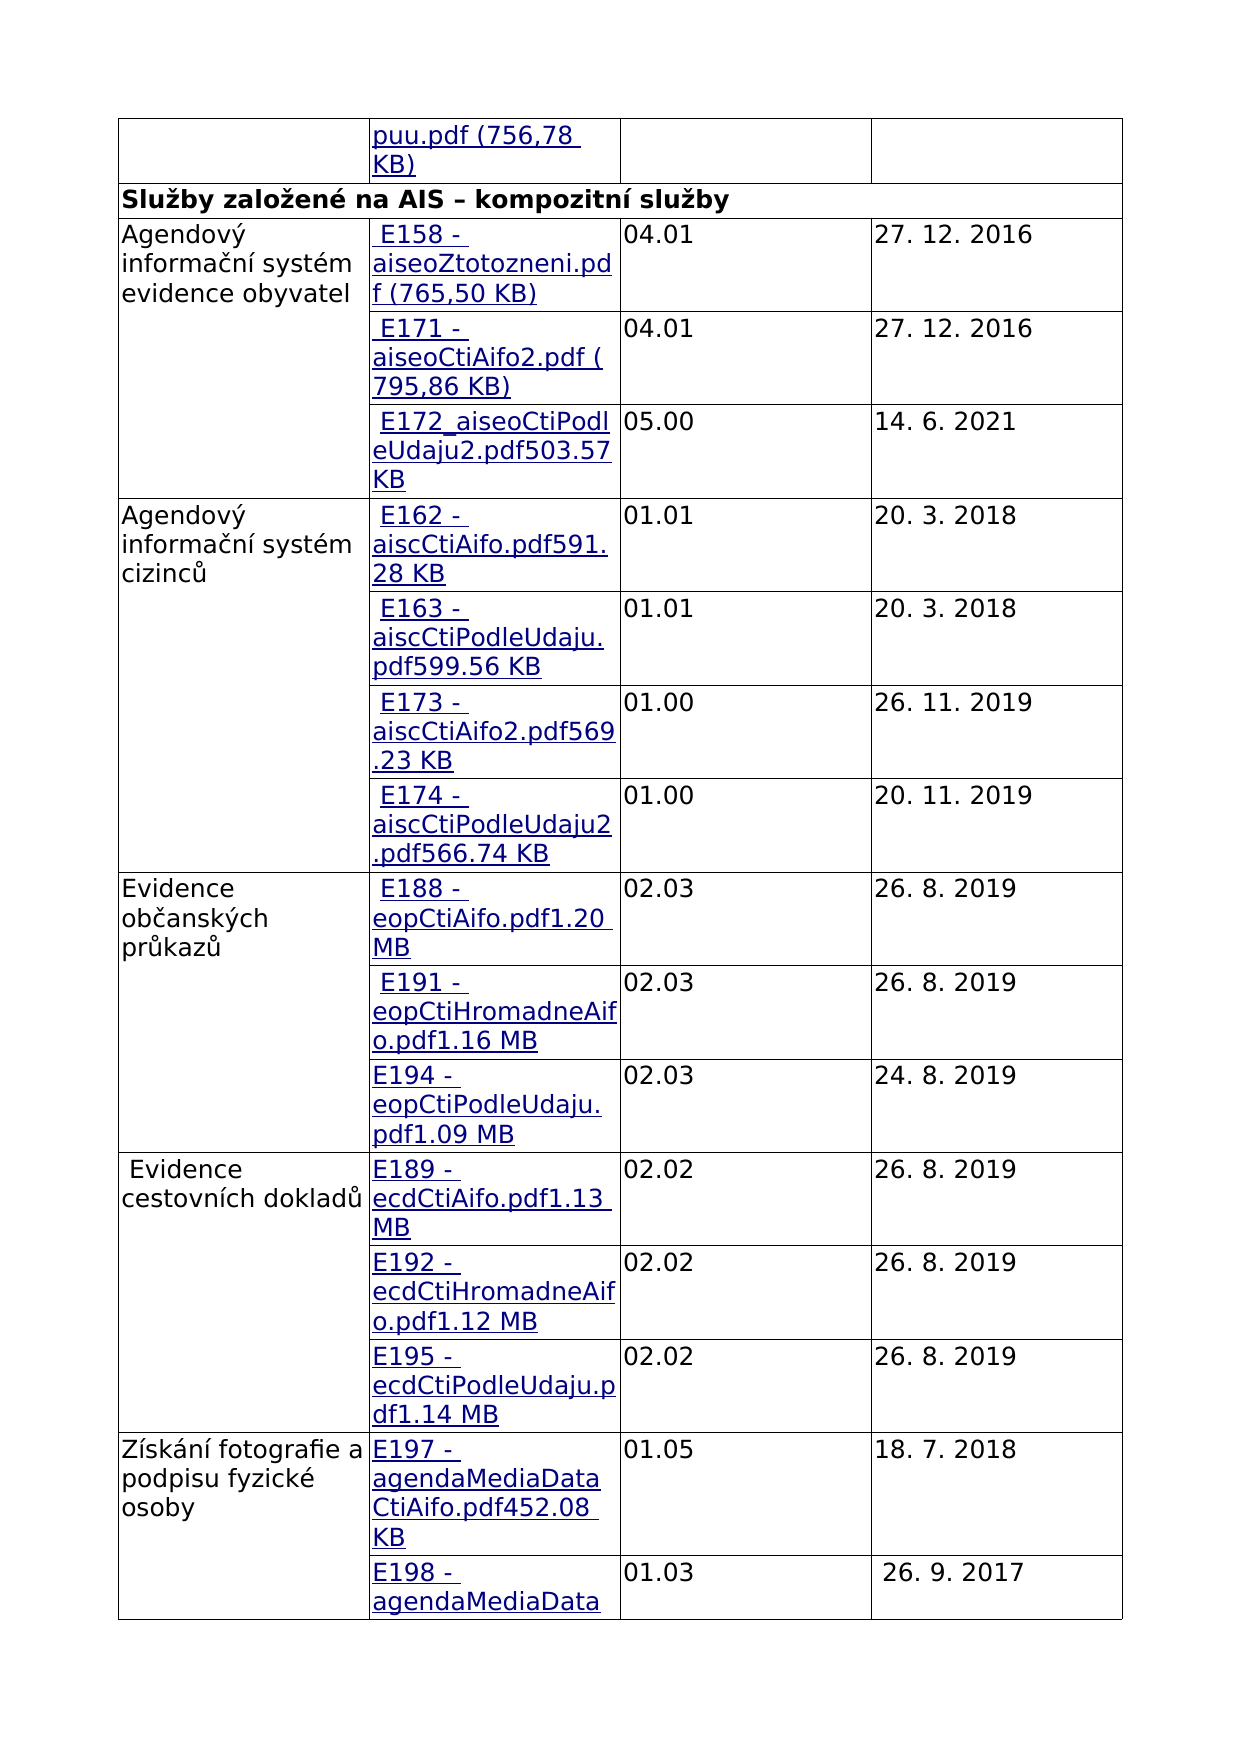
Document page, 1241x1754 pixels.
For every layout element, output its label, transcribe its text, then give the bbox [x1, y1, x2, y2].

table_cell E163 - aiscCtiPodleUdaju.pdf599.56 KB [370, 592, 620, 685]
table_cell 02.02 [621, 1153, 871, 1245]
table_cell 20. 11. 2019 [872, 779, 1122, 872]
table_cell E197 - agendaMediaDataCtiAifo.pdf452.08 KB [370, 1433, 620, 1555]
table_cell E192 - ecdCtiHromadneAifo.pdf1.12 MB [370, 1246, 620, 1339]
table_cell Agendový informační systém cizinců [119, 499, 369, 872]
table_cell 20. 3. 2018 [872, 499, 1122, 591]
table_cell Agendový informační systém evidence obyvatel [119, 219, 369, 498]
table_cell 01.03 [621, 1556, 871, 1619]
table_cell 02.02 [621, 1340, 871, 1432]
table_cell Služby založené na AIS – kompozitní služby [119, 184, 1122, 217]
table_cell 26. 8. 2019 [872, 1340, 1122, 1432]
table_cell 27. 12. 2016 [872, 219, 1122, 311]
table_cell 01.00 [621, 686, 871, 778]
table_cell E194 - eopCtiPodleUdaju.pdf1.09 MB [370, 1060, 620, 1152]
table_cell 26. 8. 2019 [872, 1246, 1122, 1339]
table_cell 20. 3. 2018 [872, 592, 1122, 685]
table_cell E171 - aiseoCtiAifo2.pdf (795,86 KB) [370, 312, 620, 404]
table_cell E174 - aiscCtiPodleUdaju2.pdf566.74 KB [370, 779, 620, 872]
table_cell [119, 119, 369, 182]
table_cell E172_aiseoCtiPodleUdaju2.pdf503.57 KB [370, 405, 620, 498]
table_cell 04.01 [621, 312, 871, 404]
table_cell 24. 8. 2019 [872, 1060, 1122, 1152]
table_cell [872, 119, 1122, 182]
table_cell E188 - eopCtiAifo.pdf1.20 MB [370, 873, 620, 965]
table_cell 26. 11. 2019 [872, 686, 1122, 778]
table_cell 26. 8. 2019 [872, 1153, 1122, 1245]
table_cell 01.01 [621, 499, 871, 591]
table_cell 01.05 [621, 1433, 871, 1555]
table_cell 26. 8. 2019 [872, 873, 1122, 965]
table_cell 18. 7. 2018 [872, 1433, 1122, 1555]
table_cell 26. 8. 2019 [872, 966, 1122, 1058]
table_cell 04.01 [621, 219, 871, 311]
table_cell 02.03 [621, 1060, 871, 1152]
table_cell E198 - agendaMediaData [370, 1556, 620, 1619]
table_cell 14. 6. 2021 [872, 405, 1122, 498]
table_cell 02.02 [621, 1246, 871, 1339]
table_cell 02.03 [621, 966, 871, 1058]
table_cell 02.03 [621, 873, 871, 965]
table_cell 01.01 [621, 592, 871, 685]
table_cell Evidence cestovních dokladů [119, 1153, 369, 1432]
table_cell E189 - ecdCtiAifo.pdf1.13 MB [370, 1153, 620, 1245]
table_cell Získání fotografie a podpisu fyzické osoby [119, 1433, 369, 1619]
table_cell [621, 119, 871, 182]
table_cell 05.00 [621, 405, 871, 498]
table_cell 27. 12. 2016 [872, 312, 1122, 404]
table_cell E191 - eopCtiHromadneAifo.pdf1.16 MB [370, 966, 620, 1058]
table_cell 01.00 [621, 779, 871, 872]
table_cell E173 - aiscCtiAifo2.pdf569.23 KB [370, 686, 620, 778]
table_cell E162 - aiscCtiAifo.pdf591.28 KB [370, 499, 620, 591]
table_cell 26. 9. 2017 [872, 1556, 1122, 1619]
table_cell E158 - aiseoZtotozneni.pdf (765,50 KB) [370, 219, 620, 311]
table_cell puu.pdf (756,78 KB) [370, 119, 620, 182]
table_cell Evidence občanských průkazů [119, 873, 369, 1152]
table_cell E195 - ecdCtiPodleUdaju.pdf1.14 MB [370, 1340, 620, 1432]
